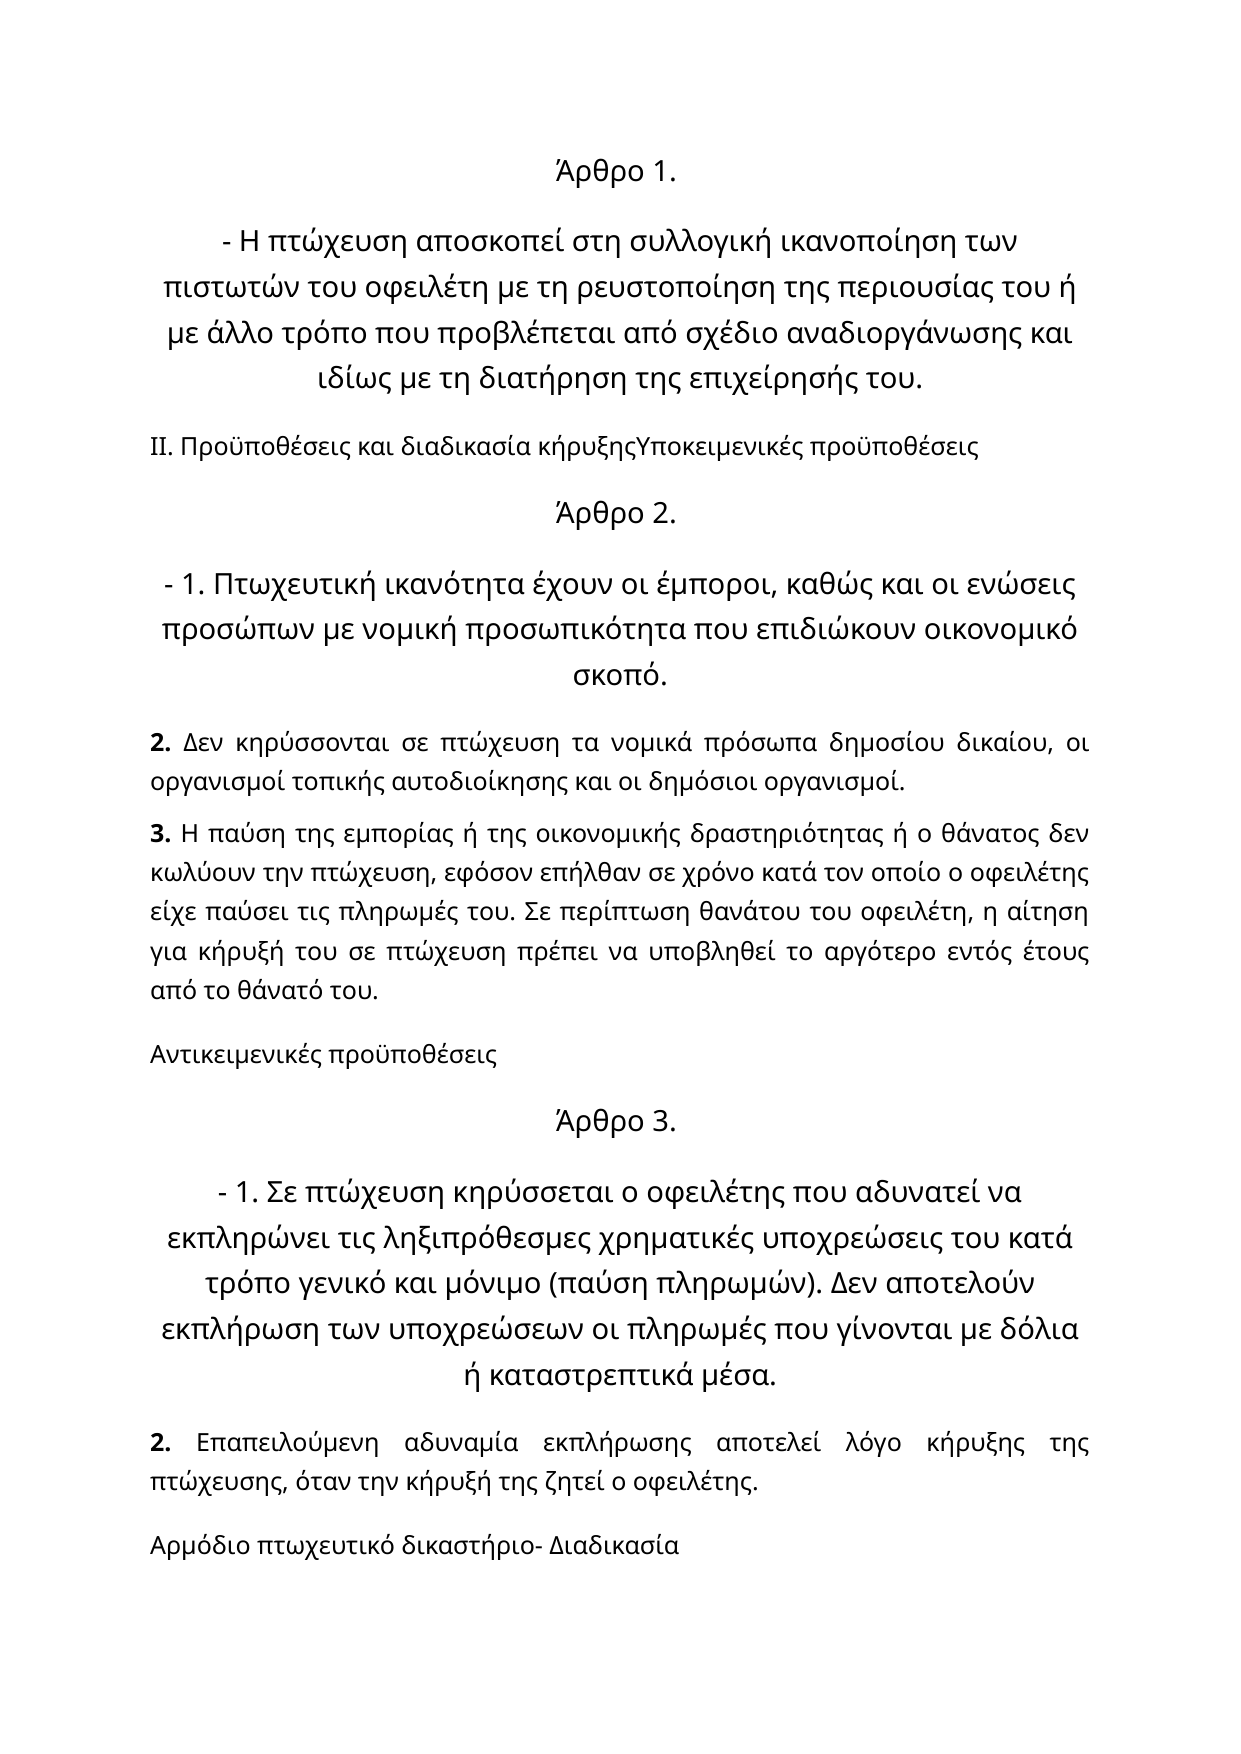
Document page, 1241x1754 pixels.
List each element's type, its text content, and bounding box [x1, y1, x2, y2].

subtitle Άρθρο 1. [150, 150, 1090, 190]
subtitle - 1. Πτωχευτική ικανότητα έχουν οι έμποροι, καθώς και οι ενώσεις προσώπων με νομική προσωπικότητα που επιδιώκουν οικονομικό σκοπό. [150, 563, 1090, 694]
subtitle Άρθρο 2. [150, 492, 1090, 532]
subtitle - Η πτώχευση αποσκοπεί στη συλλογική ικανοποίηση των πιστωτών του οφειλέτη με τη ρευστοποίηση της περιουσίας του ή με άλλο τρόπο που προβλέπεται από σχέδιο αναδιοργάνωσης και ιδίως με τη διατήρηση της επιχείρησής του. [150, 221, 1090, 397]
subtitle - 1. Σε πτώχευση κηρύσσεται ο οφειλέτης που αδυνατεί να εκπληρώνει τις ληξιπρόθεσμες χρηματικές υποχρεώσεις του κατά τρόπο γενικό και μόνιμο (παύση πληρωμών). Δεν αποτελούν εκπλήρωση των υποχρεώσεων οι πληρωμές που γίνονται με δόλια ή καταστρεπτικά μέσα. [150, 1171, 1090, 1393]
text ΙΙ. Προϋποθέσεις και διαδικασία κήρυξηςΥποκειμενικές προϋποθέσεις [150, 428, 1090, 462]
text 2. Επαπειλούμενη αδυναμία εκπλήρωσης αποτελεί λόγο κήρυξης της πτώχευσης, όταν την κήρυξή της ζητεί ο οφειλέτης. [150, 1424, 1090, 1498]
text Αρμόδιο πτωχευτικό δικαστήριο- Διαδικασία [150, 1528, 1090, 1562]
subtitle Άρθρο 3. [150, 1101, 1090, 1140]
text 2. Δεν κηρύσσονται σε πτώχευση τα νομικά πρόσωπα δημοσίου δικαίου, οι οργανισμοί τοπικής αυτοδιοίκησης και οι δημόσιοι οργανισμοί. [150, 725, 1090, 798]
text Αντικειμενικές προϋποθέσεις [150, 1036, 1090, 1071]
text 3. Η παύση της εμπορίας ή της οικονομικής δραστηριότητας ή ο θάνατος δεν κωλύουν την πτώχευση, εφόσον επήλθαν σε χρόνο κατά τον οποίο ο οφειλέτης είχε παύσει τις πληρωμές του. Σε περίπτωση θανάτου του οφειλέτη, η αίτηση για κήρυξή του σε πτώχευση πρέπει να υποβληθεί το αργότερο εντός έτους από το θάνατό του. [150, 816, 1090, 1006]
